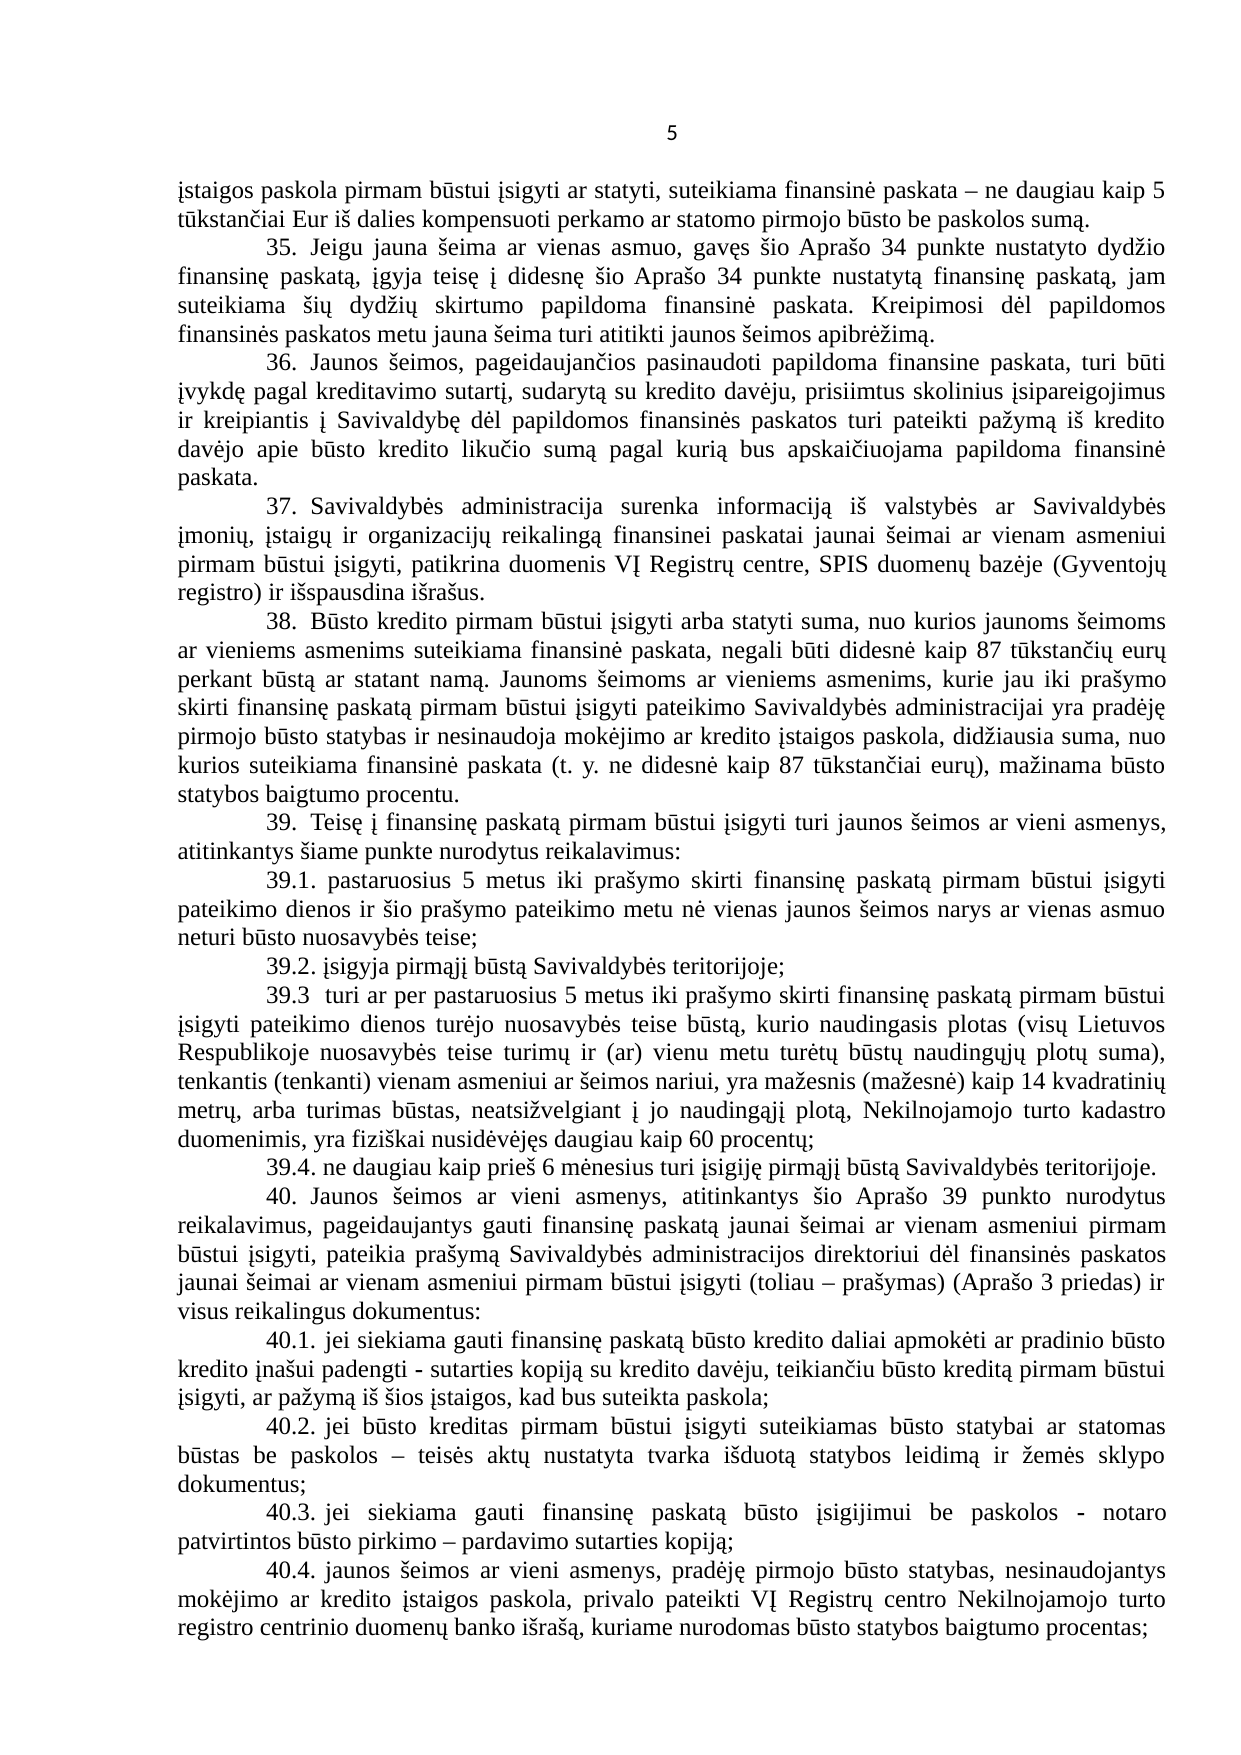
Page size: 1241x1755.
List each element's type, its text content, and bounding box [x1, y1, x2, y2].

text 39. Teisę į finansinę paskatą pirmam būstui įsigyti turi jaunos šeimos ar vieni asmenys, atitinkantys šiame punkte nurodytus reikalavimus: [177, 807, 1167, 865]
text 40.1. jei siekiama gauti finansinę paskatą būsto kredito daliai apmokėti ar pradinio būsto kredito įnašui padengti - sutarties kopiją su kredito davėju, teikiančiu būsto kreditą pirmam būstui įsigyti, ar pažymą iš šios įstaigos, kad bus suteikta paskola; [177, 1325, 1167, 1411]
text 38. Būsto kredito pirmam būstui įsigyti arba statyti suma, nuo kurios jaunoms šeimoms ar vieniems asmenims suteikiama finansinė paskata, negali būti didesnė kaip 87 tūkstančių eurų perkant būstą ar statant namą. Jaunoms šeimoms ar vieniems asmenims, kurie jau iki prašymo skirti finansinę paskatą pirmam būstui įsigyti pateikimo Savivaldybės administracijai yra pradėję pirmojo būsto statybas ir nesinaudoja mokėjimo ar kredito įstaigos paskola, didžiausia suma, nuo kurios suteikiama finansinė paskata (t. y. ne didesnė kaip 87 tūkstančiai eurų), mažinama būsto statybos baigtumo procentu. [177, 606, 1167, 807]
text 40.3. jei siekiama gauti finansinę paskatą būsto įsigijimui be paskolos - notaro patvirtintos būsto pirkimo – pardavimo sutarties kopiją; [177, 1497, 1167, 1555]
text 40.4. jaunos šeimos ar vieni asmenys, pradėję pirmojo būsto statybas, nesinaudojantys mokėjimo ar kredito įstaigos paskola, privalo pateikti VĮ Registrų centro Nekilnojamojo turto registro centrinio duomenų banko išrašą, kuriame nurodomas būsto statybos baigtumo procentas; [177, 1555, 1167, 1641]
text 35. Jeigu jauna šeima ar vienas asmuo, gavęs šio Aprašo 34 punkte nustatyto dydžio finansinę paskatą, įgyja teisę į didesnę šio Aprašo 34 punkte nustatytą finansinę paskatą, jam suteikiama šių dydžių skirtumo papildoma finansinė paskata. Kreipimosi dėl papildomos finansinės paskatos metu jauna šeima turi atitikti jaunos šeimos apibrėžimą. [177, 232, 1167, 347]
text 36. Jaunos šeimos, pageidaujančios pasinaudoti papildoma finansine paskata, turi būti įvykdę pagal kreditavimo sutartį, sudarytą su kredito davėju, prisiimtus skolinius įsipareigojimus ir kreipiantis į Savivaldybę dėl papildomos finansinės paskatos turi pateikti pažymą iš kredito davėjo apie būsto kredito likučio sumą pagal kurią bus apskaičiuojama papildoma finansinė paskata. [177, 347, 1167, 491]
text 37. Savivaldybės administracija surenka informaciją iš valstybės ar Savivaldybės įmonių, įstaigų ir organizacijų reikalingą finansinei paskatai jaunai šeimai ar vienam asmeniui pirmam būstui įsigyti, patikrina duomenis VĮ Registrų centre, SPIS duomenų bazėje (Gyventojų registro) ir išspausdina išrašus. [177, 491, 1167, 606]
text įstaigos paskola pirmam būstui įsigyti ar statyti, suteikiama finansinė paskata – ne daugiau kaip 5 tūkstančiai Eur iš dalies kompensuoti perkamo ar statomo pirmojo būsto be paskolos sumą. [177, 175, 1167, 232]
text 39.3 turi ar per pastaruosius 5 metus iki prašymo skirti finansinę paskatą pirmam būstui įsigyti pateikimo dienos turėjo nuosavybės teise būstą, kurio naudingasis plotas (visų Lietuvos Respublikoje nuosavybės teise turimų ir (ar) vienu metu turėtų būstų naudingųjų plotų suma), tenkantis (tenkanti) vienam asmeniui ar šeimos nariui, yra mažesnis (mažesnė) kaip 14 kvadratinių metrų, arba turimas būstas, neatsižvelgiant į jo naudingąjį plotą, Nekilnojamojo turto kadastro duomenimis, yra fiziškai nusidėvėjęs daugiau kaip 60 procentų; [177, 980, 1167, 1152]
text 39.4 . ne daugiau kaip prieš 6 mėnesius turi įsigiję pirmąjį būstą Savivaldybės teritorijoje. [177, 1152, 1167, 1181]
text 40. Jaunos šeimos ar vieni asmenys, atitinkantys šio Aprašo 39 punkto nurodytus reikalavimus, pageidaujantys gauti finansinę paskatą jaunai šeimai ar vienam asmeniui pirmam būstui įsigyti, pateikia prašymą Savivaldybės administracijos direktoriui dėl finansinės paskatos jaunai šeimai ar vienam asmeniui pirmam būstui įsigyti (toliau – prašymas) (Aprašo 3 priedas) ir visus reikalingus dokumentus: [177, 1181, 1167, 1325]
text 39.1 . pastaruosius 5 metus iki prašymo skirti finansinę paskatą pirmam būstui įsigyti pateikimo dienos ir šio prašymo pateikimo metu nė vienas jaunos šeimos narys ar vienas asmuo neturi būsto nuosavybės teise; [177, 865, 1167, 951]
text 40.2. jei būsto kreditas pirmam būstui įsigyti suteikiamas būsto statybai ar statomas būstas be paskolos – teisės aktų nustatyta tvarka išduotą statybos leidimą ir žemės sklypo dokumentus; [177, 1411, 1167, 1497]
text 39.2 . įsigyja pirmąjį būstą Savivaldybės teritorijoje; [177, 951, 1167, 980]
